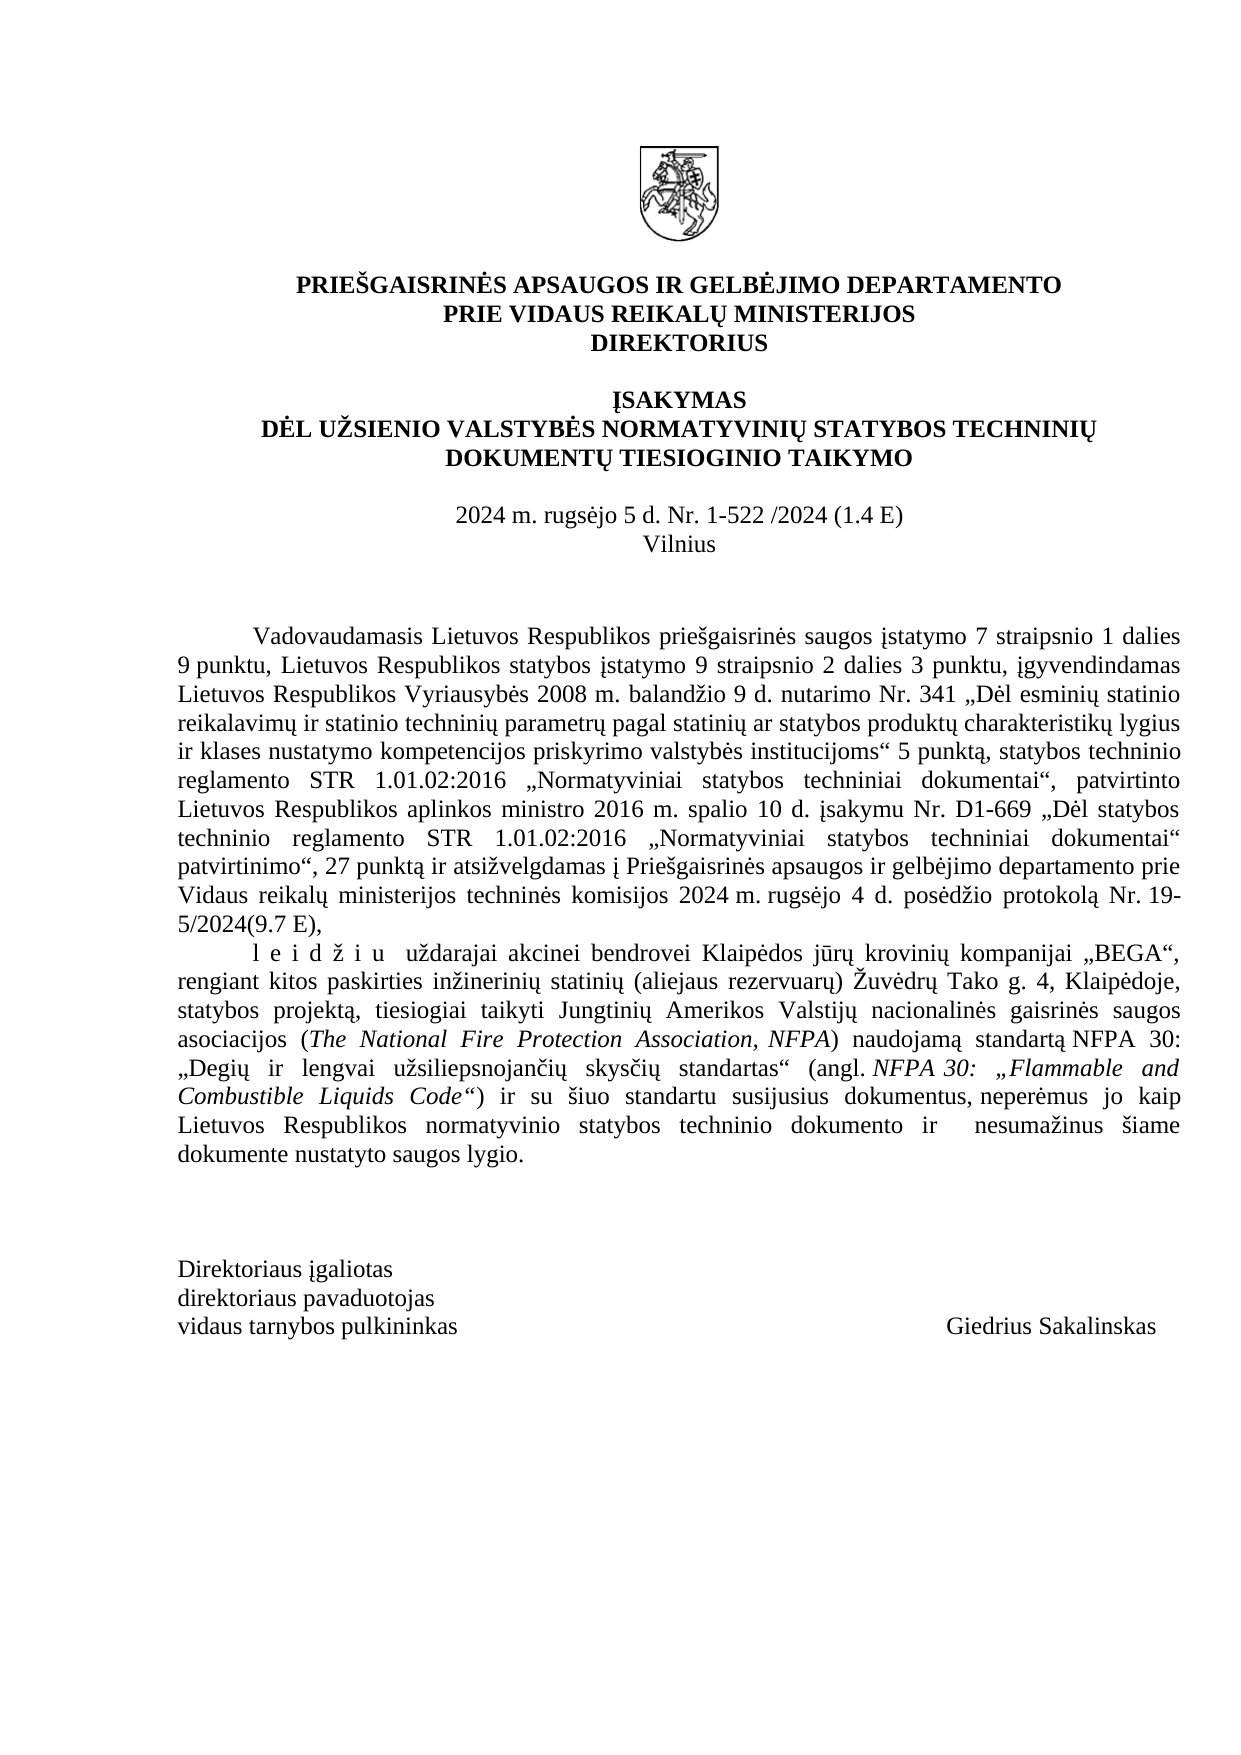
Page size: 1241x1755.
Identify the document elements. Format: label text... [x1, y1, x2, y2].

text DIREKTORIUS [177, 328, 1181, 357]
text Direktoriaus įgaliotas [177, 1254, 1181, 1283]
text l e i d ž i u uždarajai akcinei bendrovei Klaipėdos jūrų krovinių kompanijai „BEGA“, rengiant kitos paskirties inžinerinių statinių (aliejaus rezervuarų) Žuvėdrų Tako g. 4, Klaipėdoje, statybos projektą, tiesiogiai taikyti Jungtinių Amerikos Valstijų nacionalinės gaisrinės saugos asociacijos (The National Fire Protection Association, NFPA) naudojamą standartą NFPA 30: „Degių ir lengvai užsiliepsnojančių skysčių standartas“ (angl. NFPA 30: „Flammable and Combustible Liquids Code“) ir su šiuo standartu susijusius dokumentus, neperėmus jo kaip Lietuvos Respublikos normatyvinio statybos techninio dokumento ir nesumažinus šiame dokumente nustatyto saugos lygio. [177, 938, 1181, 1168]
text vidaus tarnybos pulkininkas Giedrius Sakalinskas [177, 1311, 1181, 1340]
text ĮSAKYMAS [177, 386, 1181, 414]
text 2024 m. rugsėjo 5 d. Nr. 1-522 /2024 (1.4 E) [177, 501, 1181, 529]
text Vilnius [177, 529, 1181, 558]
text direktoriaus pavaduotojas [177, 1283, 1181, 1311]
subtitle PRIEŠGAISRINĖS APSAUGOS IR GELBĖJIMO DEPARTAMENTO [177, 271, 1181, 299]
text PRIE VIDAUS REIKALŲ MINISTERIJOS [177, 299, 1181, 328]
text DĖL UŽSIENIO VALSTYBĖS NORMATYVINIŲ STATYBOS TECHNINIŲ DOKUMENTŲ TIESIOGINIO TAIKYMO [177, 414, 1181, 472]
text Vadovaudamasis Lietuvos Respublikos priešgaisrinės saugos įstatymo 7 straipsnio 1 dalies 9 punktu, Lietuvos Respublikos statybos įstatymo 9 straipsnio 2 dalies 3 punktu, įgyvendindamas Lietuvos Respublikos Vyriausybės 2008 m. balandžio 9 d. nutarimo Nr. 341 „Dėl esminių statinio reikalavimų ir statinio techninių parametrų pagal statinių ar statybos produktų charakteristikų lygius ir klases nustatymo kompetencijos priskyrimo valstybės institucijoms“ 5 punktą, statybos techninio reglamento STR 1.01.02:2016 „Normatyviniai statybos techniniai dokumentai“, patvirtinto Lietuvos Respublikos aplinkos ministro 2016 m. spalio 10 d. įsakymu Nr. D1-669 „Dėl statybos techninio reglamento STR 1.01.02:2016 „Normatyviniai statybos techniniai dokumentai“ patvirtinimo“, 27 punktą ir atsižvelgdamas į Priešgaisrinės apsaugos ir gelbėjimo departamento prie Vidaus reikalų ministerijos techninės komisijos 2024 m. rugsėjo 4 d. posėdžio protokolą Nr. 19-5/2024(9.7 E), [177, 621, 1181, 938]
